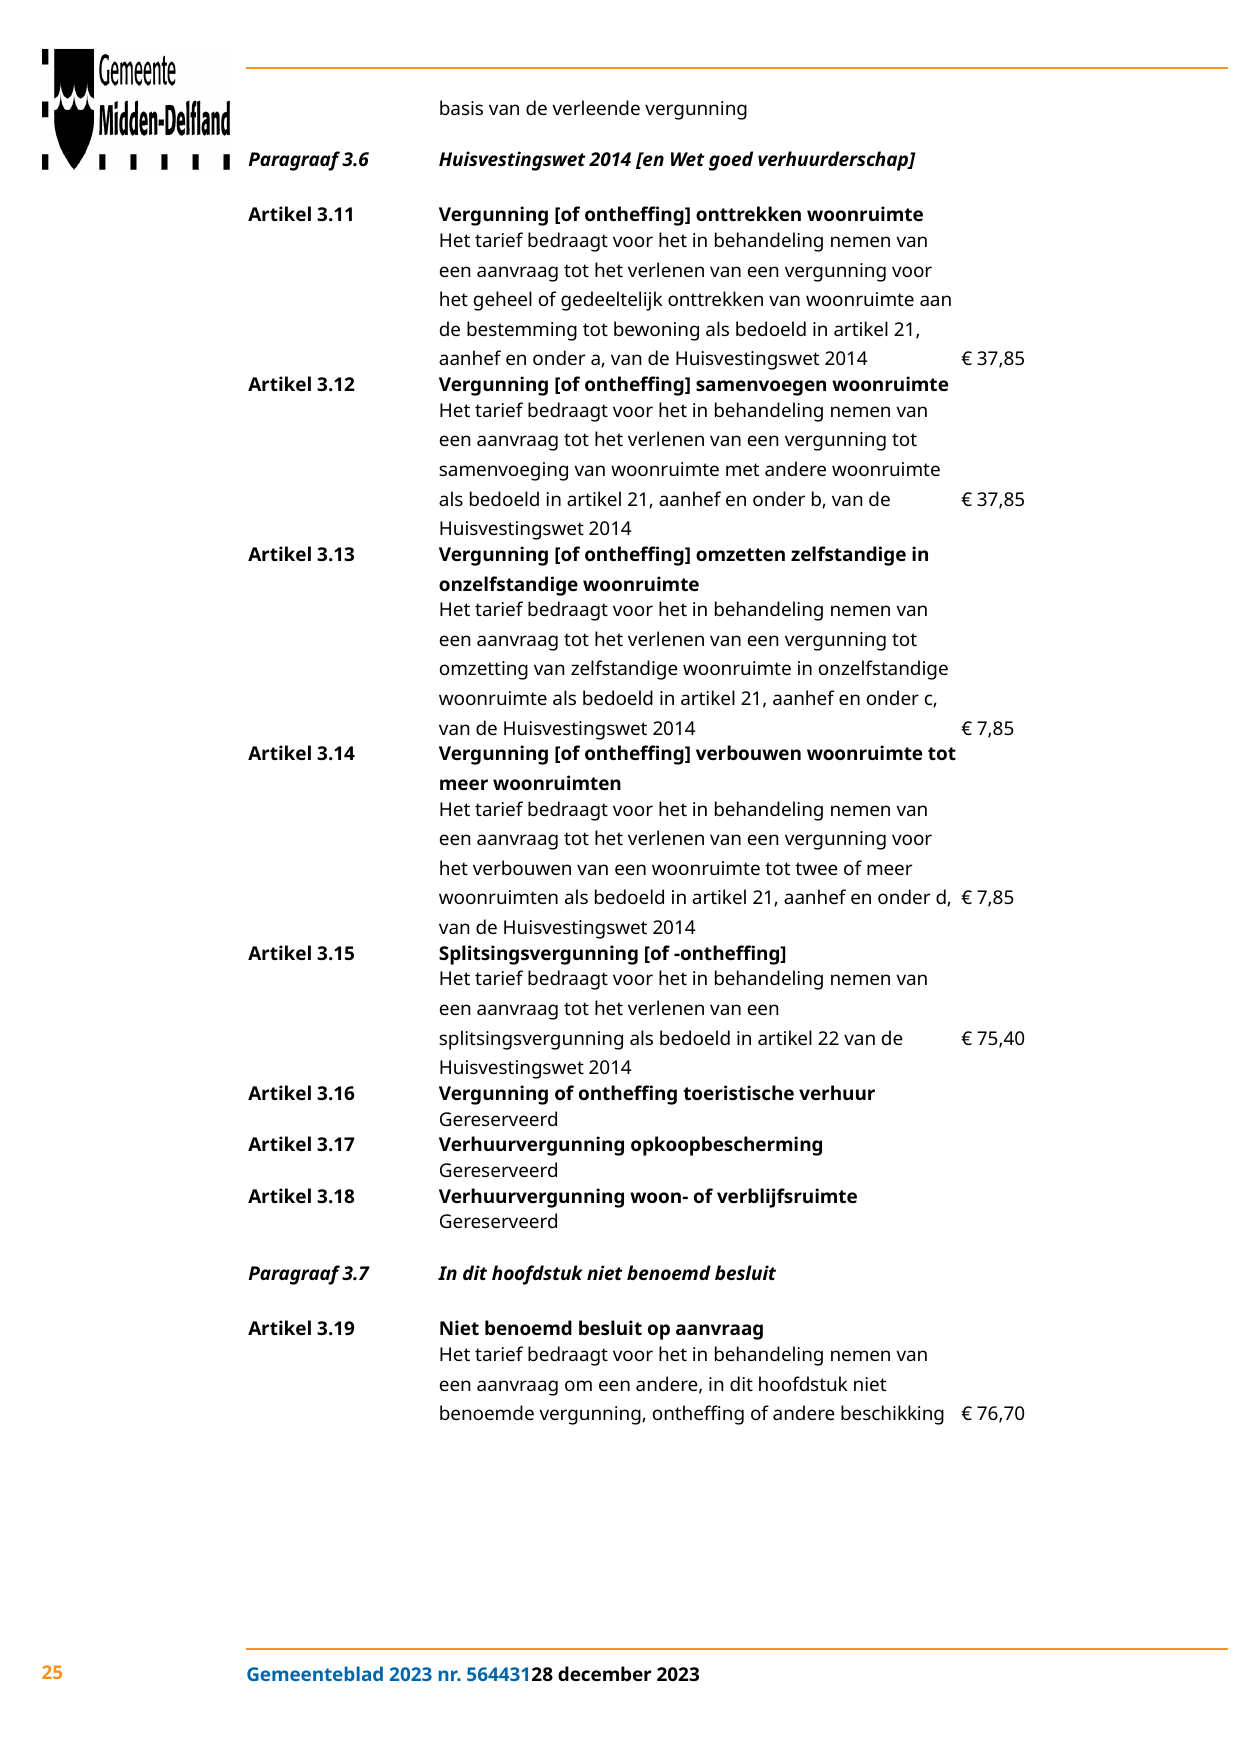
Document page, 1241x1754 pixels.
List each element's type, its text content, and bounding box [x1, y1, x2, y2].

table_cell Gereserveerd [439, 1157, 961, 1183]
table_cell € 75,40 [961, 966, 1152, 1080]
picture [41, 47, 231, 172]
table_cell [248, 966, 439, 1080]
table_cell Niet benoemd besluit op aanvraag [439, 1316, 961, 1341]
table_cell [439, 121, 961, 146]
table_cell [248, 1209, 439, 1234]
table_cell In dit hoofdstuk niet benoemd besluit [439, 1260, 961, 1316]
table_cell Gereserveerd [439, 1209, 961, 1234]
table_cell Huisvestingswet 2014 [en Wet goed verhuurderschap] [439, 146, 961, 202]
table_cell [961, 146, 1152, 202]
table_cell Vergunning [of ontheffing] samenvoegen woonruimte [439, 371, 961, 397]
table_cell [961, 741, 1152, 796]
table_cell Gereserveerd [439, 1106, 961, 1132]
table_cell [961, 1235, 1152, 1260]
table_cell Artikel 3.18 [248, 1183, 439, 1209]
table_cell [961, 202, 1152, 227]
table_cell [439, 1235, 961, 1260]
table_cell [961, 1209, 1152, 1234]
table_cell Splitsingsvergunning [of -ontheffing] [439, 940, 961, 966]
table_cell Artikel 3.17 [248, 1132, 439, 1157]
table_cell € 37,85 [961, 227, 1152, 371]
table_cell Het tarief bedraagt voor het in behandeling nemen van een aanvraag tot het verlenen van een vergunning voor het geheel of gedeeltelijk onttrekken van woonruimte aan de bestemming tot bewoning als bedoeld in artikel 21, aanhef en onder a, van de Huisvestingswet 2014 [439, 227, 961, 371]
table_cell [248, 1341, 439, 1426]
table_cell Het tarief bedraagt voor het in behandeling nemen van een aanvraag om een andere, in dit hoofdstuk niet benoemde vergunning, ontheffing of andere beschikking [439, 1341, 961, 1426]
table_cell [248, 121, 439, 146]
table_cell [248, 227, 439, 371]
table_cell Vergunning [of ontheffing] omzetten zelfstandige in onzelfstandige woonruimte [439, 541, 961, 596]
table_cell [961, 541, 1152, 596]
table_cell Artikel 3.14 [248, 741, 439, 796]
table_cell Artikel 3.11 [248, 202, 439, 227]
table_cell € 76,70 [961, 1341, 1152, 1426]
table_cell [961, 1183, 1152, 1209]
table_cell [961, 371, 1152, 397]
table_cell Het tarief bedraagt voor het in behandeling nemen van een aanvraag tot het verlenen van een vergunning voor het verbouwen van een woonruimte tot twee of meer woonruimten als bedoeld in artikel 21, aanhef en onder d, van de Huisvestingswet 2014 [439, 796, 961, 940]
table_cell € 7,85 [961, 596, 1152, 741]
table_cell Paragraaf 3.6 [248, 146, 439, 202]
table_cell [248, 1157, 439, 1183]
table_cell [248, 1106, 439, 1132]
table_cell € 37,85 [961, 397, 1152, 541]
table_cell [961, 1316, 1152, 1341]
table_cell [248, 796, 439, 940]
table_cell Artikel 3.15 [248, 940, 439, 966]
table_cell [248, 95, 439, 121]
table_cell Artikel 3.16 [248, 1080, 439, 1106]
table_cell Het tarief bedraagt voor het in behandeling nemen van een aanvraag tot het verlenen van een vergunning tot samenvoeging van woonruimte met andere woonruimte als bedoeld in artikel 21, aanhef en onder b, van de Huisvestingswet 2014 [439, 397, 961, 541]
table_cell [961, 940, 1152, 966]
table_cell Verhuurvergunning woon- of verblijfsruimte [439, 1183, 961, 1209]
table_cell [961, 95, 1152, 121]
table_cell Vergunning [of ontheffing] onttrekken woonruimte [439, 202, 961, 227]
table_cell € 7,85 [961, 796, 1152, 940]
table_cell Paragraaf 3.7 [248, 1260, 439, 1316]
table_cell [961, 1132, 1152, 1157]
table_cell [961, 1106, 1152, 1132]
table_cell Artikel 3.19 [248, 1316, 439, 1341]
table_cell Artikel 3.13 [248, 541, 439, 596]
table_cell Het tarief bedraagt voor het in behandeling nemen van een aanvraag tot het verlenen van een vergunning tot omzetting van zelfstandige woonruimte in onzelfstandige woonruimte als bedoeld in artikel 21, aanhef en onder c, van de Huisvestingswet 2014 [439, 596, 961, 741]
table_cell Het tarief bedraagt voor het in behandeling nemen van een aanvraag tot het verlenen van een splitsingsvergunning als bedoeld in artikel 22 van de Huisvestingswet 2014 [439, 966, 961, 1080]
table_cell [961, 1260, 1152, 1316]
table_cell [248, 397, 439, 541]
table_cell [961, 1157, 1152, 1183]
table_cell [248, 596, 439, 741]
table_cell Artikel 3.12 [248, 371, 439, 397]
table_cell [961, 121, 1152, 146]
table_cell Vergunning of ontheffing toeristische verhuur [439, 1080, 961, 1106]
table_cell Vergunning [of ontheffing] verbouwen woonruimte tot meer woonruimten [439, 741, 961, 796]
table_cell basis van de verleende vergunning [439, 95, 961, 121]
table_cell [248, 1235, 439, 1260]
table_cell Verhuurvergunning opkoopbescherming [439, 1132, 961, 1157]
table_cell [961, 1080, 1152, 1106]
